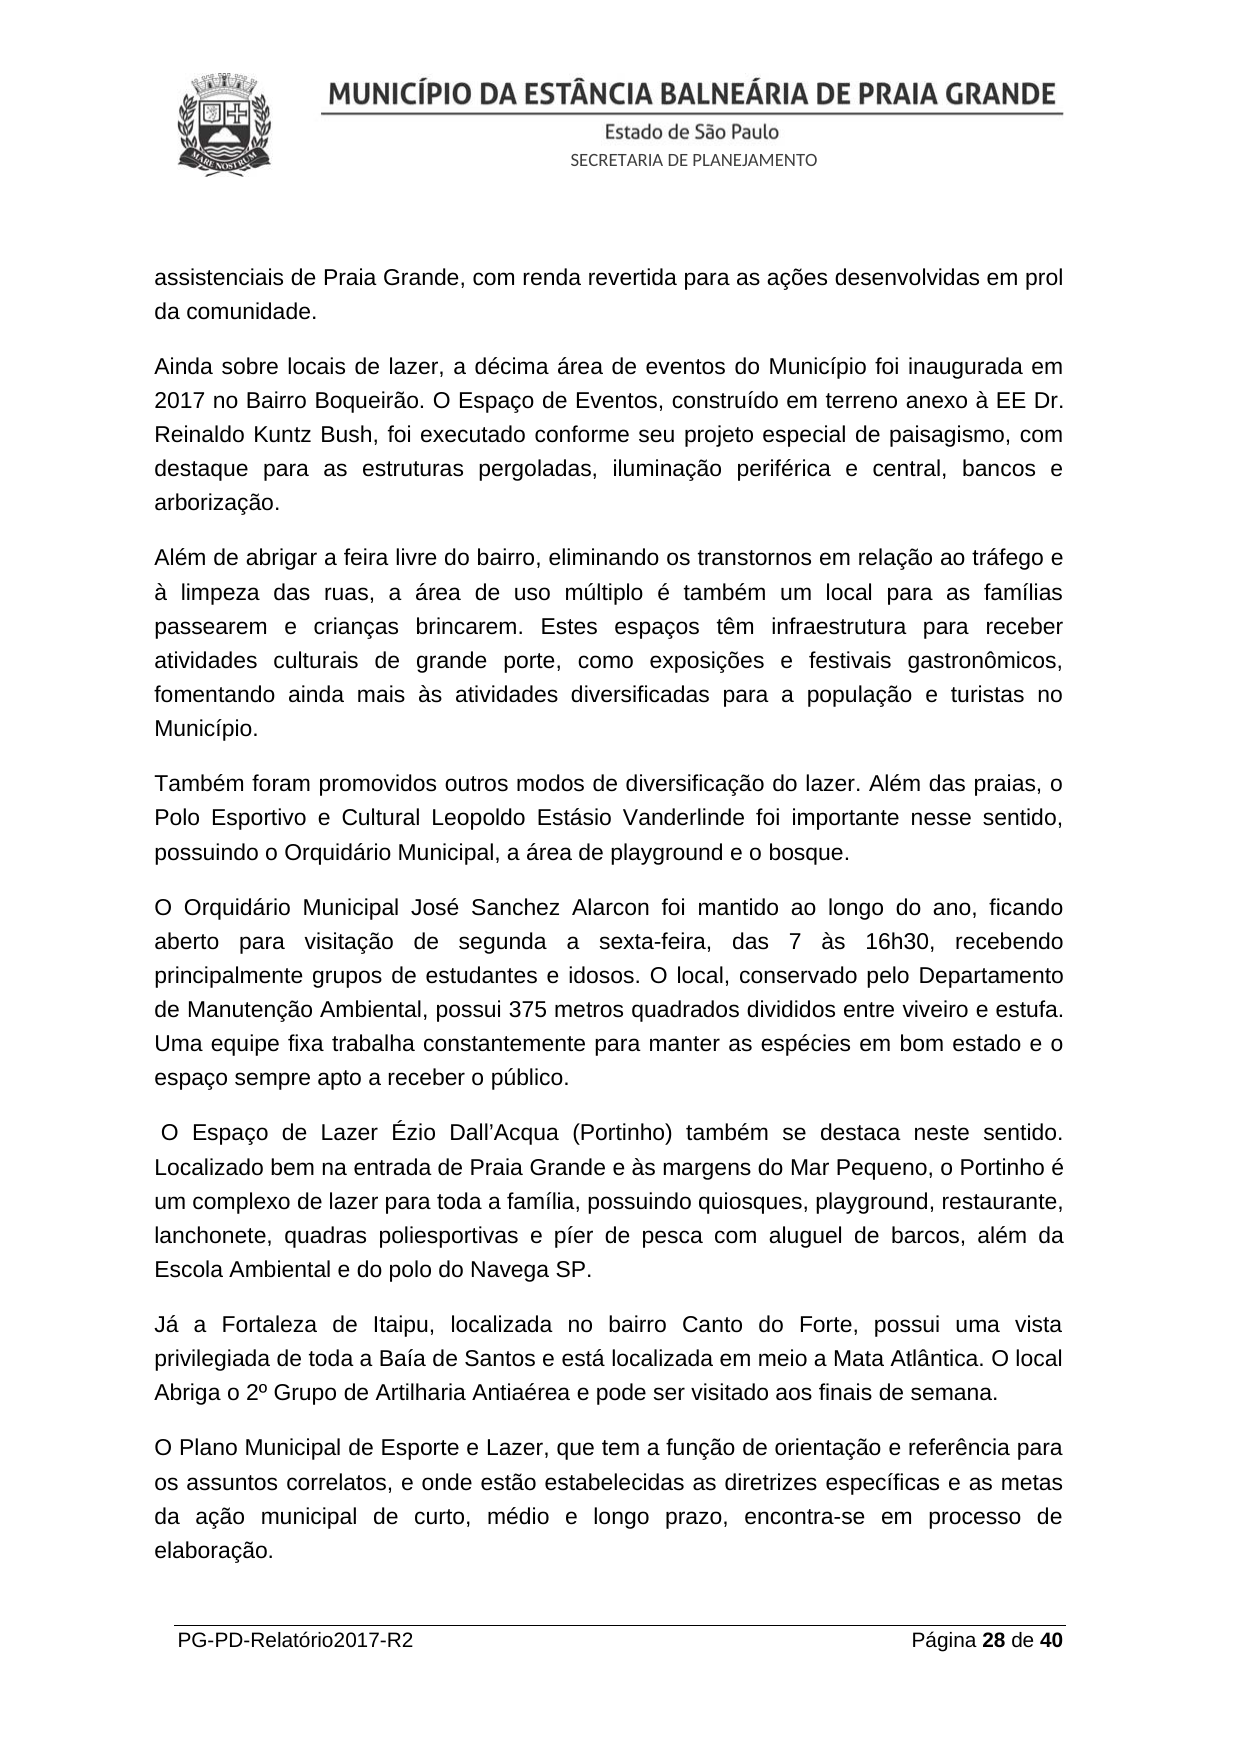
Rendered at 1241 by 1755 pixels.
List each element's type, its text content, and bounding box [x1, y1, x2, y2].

text O Plano Municipal de Esporte e Lazer, que tem a função de orientação e referência para os assuntos correlatos, e onde estão estabelecidas as diretrizes específicas e as metas da ação municipal de curto, médio e longo prazo, encontra-se em processo de elaboração. [154, 1434, 1064, 1563]
text Além de abrigar a feira livre do bairro, eliminando os transtornos em relação ao tráfego e à limpeza das ruas, a área de uso múltiplo é também um local para as famílias passearem e crianças brincarem. Estes espaços têm infraestrutura para receber atividades culturais de grande porte, como exposições e festivais gastronômicos, fomentando ainda mais às atividades diversificadas para a população e turistas no Município. [154, 544, 1064, 742]
text Já a Fortaleza de Itaipu, localizada no bairro Canto do Forte, possui uma vista privilegiada de toda a Baía de Santos e está localizada em meio a Mata Atlântica. O local Abriga o 2º Grupo de Artilharia Antiaérea e pode ser visitado aos finais de semana. [154, 1311, 1064, 1406]
text O Orquidário Municipal José Sanchez Alarcon foi mantido ao longo do ano, ficando aberto para visitação de segunda a sexta-feira, das 7 às 16h30, recebendo principalmente grupos de estudantes e idosos. O local, conservado pelo Departamento de Manutenção Ambiental, possui 375 metros quadrados divididos entre viveiro e estufa. Uma equipe fixa trabalha constantemente para manter as espécies em bom estado e o espaço sempre apto a receber o público. [154, 893, 1064, 1091]
text O Espaço de Lazer Ézio Dall’Acqua (Portinho) também se destaca neste sentido. Localizado bem na entrada de Praia Grande e às margens do Mar Pequeno, o Portinho é um complexo de lazer para toda a família, possuindo quiosques, playground, restaurante, lanchonete, quadras poliesportivas e píer de pesca com aluguel de barcos, além da Escola Ambiental e do polo do Navega SP. [154, 1119, 1064, 1282]
text assistenciais de Praia Grande, com renda revertida para as ações desenvolvidas em prol da comunidade. [154, 264, 1064, 324]
text Ainda sobre locais de lazer, a décima área de eventos do Município foi inaugurada em 2017 no Bairro Boqueirão. O Espaço de Eventos, construído em terreno anexo à EE Dr. Reinaldo Kuntz Bush, foi executado conforme seu projeto especial de paisagismo, com destaque para as estruturas pergoladas, iluminação periférica e central, bancos e arborização. [154, 353, 1064, 516]
text Também foram promovidos outros modos de diversificação do lazer. Além das praias, o Polo Esportivo e Cultural Leopoldo Estásio Vanderlinde foi importante nesse sentido, possuindo o Orquidário Municipal, a área de playground e o bosque. [154, 770, 1064, 865]
